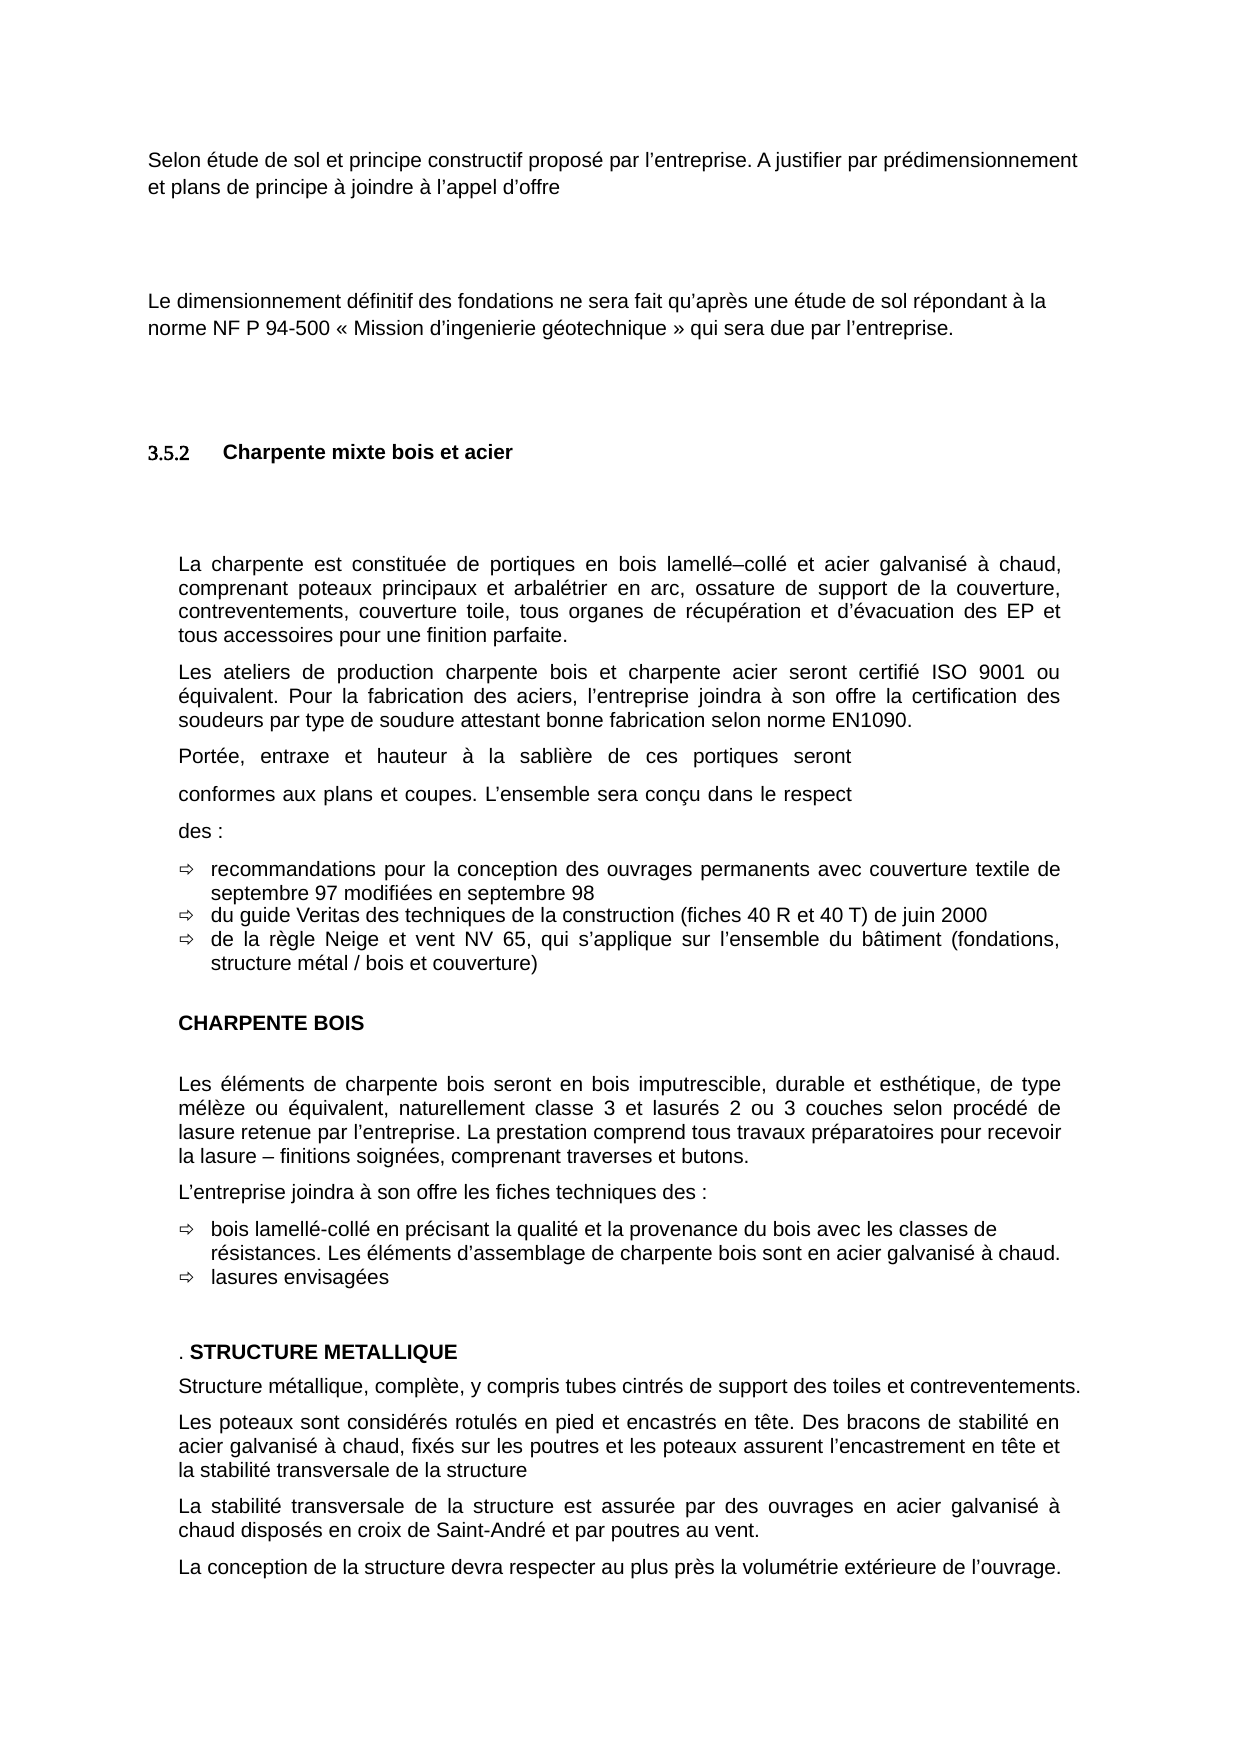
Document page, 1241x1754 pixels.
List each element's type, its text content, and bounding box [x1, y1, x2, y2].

list recommandations pour la conception des ouvrages permanents avec couverture textile de septembre 97 modifiées en septembre 98 [178, 857, 1062, 905]
text Portée, entraxe et hauteur à la sablière de ces portiques seront conformes aux plans et coupes. L’ensemble sera conçu dans le respect des : [178, 744, 853, 843]
list bois lamellé-collé en précisant la qualité et la provenance du bois avec les classes de résistances. Les éléments d’assemblage de charpente bois sont en acier galvanisé à chaud. [178, 1217, 1062, 1264]
text CHARPENTE BOIS [178, 1011, 1093, 1035]
list de la règle Neige et vent NV 65, qui s’applique sur l’ensemble du bâtiment (fondations, structure métal / bois et couverture) [178, 926, 1061, 974]
text Selon étude de sol et principe constructif proposé par l’entreprise. A justifier par prédimensionnement et plans de principe à joindre à l’appel d’offre [148, 148, 1093, 199]
list du guide Veritas des techniques de la construction (fiches 40 R et 40 T) de juin 2000 [178, 905, 1093, 926]
subtitle Charpente mixte bois et acier [148, 440, 1093, 464]
list lasures envisagées [178, 1264, 529, 1288]
text Les éléments de charpente bois seront en bois imputrescible, durable et esthétique, de type mélèze ou équivalent, naturellement classe 3 et lasurés 2 ou 3 couches selon procédé de lasure retenue par l’entreprise. La prestation comprend tous travaux préparatoires pour recevoir la lasure – finitions soignées, comprenant traverses et butons. [178, 1072, 1062, 1168]
text La conception de la structure devra respecter au plus près la volumétrie extérieure de l’ouvrage. [178, 1555, 1093, 1579]
text Le dimensionnement définitif des fondations ne sera fait qu’après une étude de sol répondant à la norme NF P 94-500 « Mission d’ingenierie géotechnique » qui sera due par l’entreprise. [148, 288, 1093, 367]
text La charpente est constituée de portiques en bois lamellé–collé et acier galvanisé à chaud, comprenant poteaux principaux et arbalétrier en arc, ossature de support de la couverture, contreventements, couverture toile, tous organes de récupération et d’évacuation des EP et tous accessoires pour une finition parfaite. [178, 551, 1062, 647]
list . STRUCTURE METALLIQUE [178, 1340, 529, 1364]
text Les poteaux sont considérés rotulés en pied et encastrés en tête. Des bracons de stabilité en acier galvanisé à chaud, fixés sur les poutres et les poteaux assurent l’encastrement en tête et la stabilité transversale de la structure [178, 1410, 1062, 1482]
text L’entreprise joindra à son offre les fiches techniques des : [178, 1180, 1093, 1204]
text Les ateliers de production charpente bois et charpente acier seront certifié ISO 9001 ou équivalent. Pour la fabrication des aciers, l’entreprise joindra à son offre la certification des soudeurs par type de soudure attestant bonne fabrication selon norme EN1090. [178, 660, 1061, 732]
text La stabilité transversale de la structure est assurée par des ouvrages en acier galvanisé à chaud disposés en croix de Saint-André et par poutres au vent. [178, 1494, 1062, 1542]
text Structure métallique, complète, y compris tubes cintrés de support des toiles et contreventements. [178, 1377, 1093, 1398]
